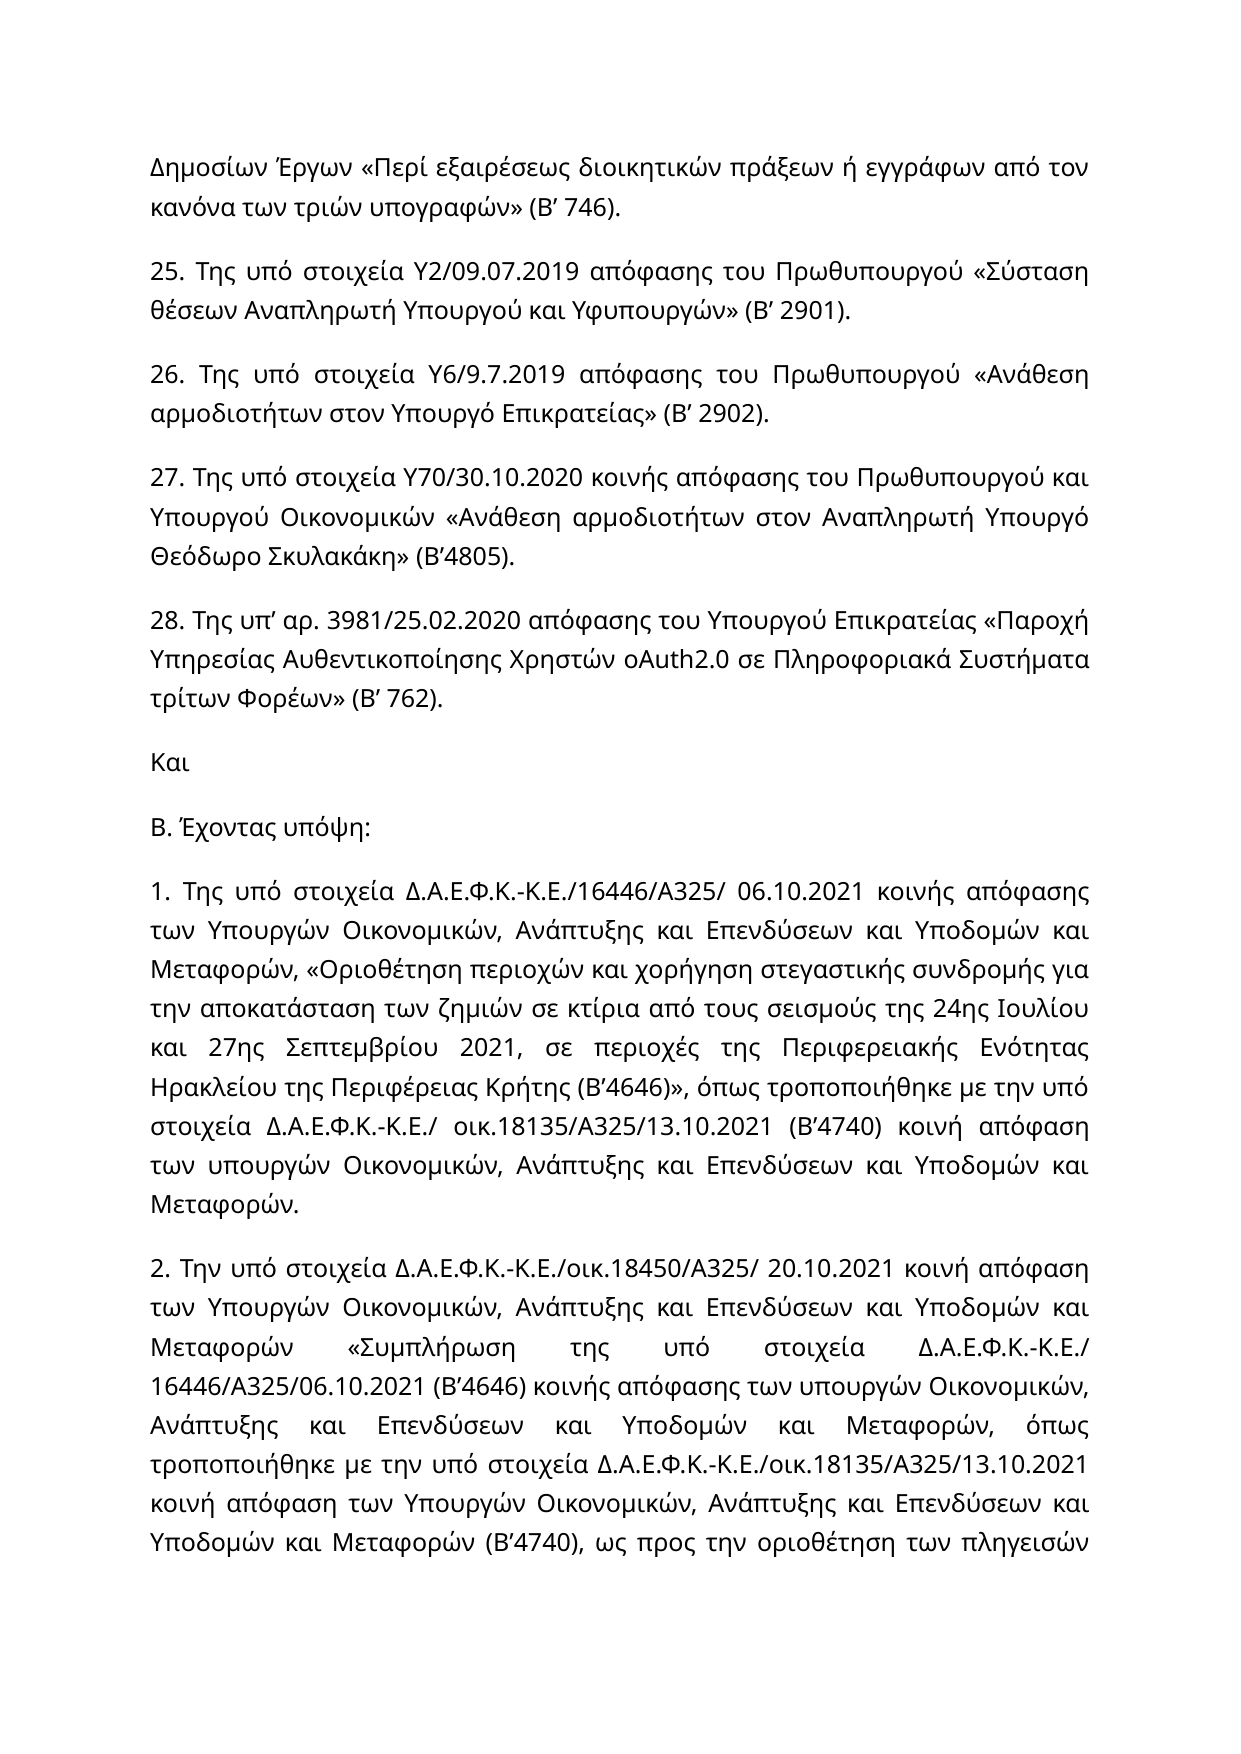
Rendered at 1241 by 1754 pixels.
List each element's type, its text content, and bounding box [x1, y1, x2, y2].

text 26. Της υπό στοιχεία Υ6/9.7.2019 απόφασης του Πρωθυπουργού «Ανάθεση αρμοδιοτήτων στον Υπουργό Επικρατείας» (Β’ 2902). [150, 357, 1090, 430]
text Δημοσίων Έργων «Περί εξαιρέσεως διοικητικών πράξεων ή εγγράφων από τον κανόνα των τριών υπογραφών» (Β’ 746). [150, 150, 1090, 223]
text 1. Της υπό στοιχεία Δ.Α.Ε.Φ.Κ.-Κ.Ε./16446/Α325/ 06.10.2021 κοινής απόφασης των Υπουργών Οικονομικών, Ανάπτυξης και Επενδύσεων και Υποδομών και Μεταφορών, «Οριοθέτηση περιοχών και χορήγηση στεγαστικής συνδρομής για την αποκατάσταση των ζημιών σε κτίρια από τους σεισμούς της 24ης Ιουλίου και 27ης Σεπτεμβρίου 2021, σε περιοχές της Περιφερειακής Ενότητας Ηρακλείου της Περιφέρειας Κρήτης (Β’4646)», όπως τροποποιήθηκε με την υπό στοιχεία Δ.Α.Ε.Φ.Κ.-Κ.Ε./ οικ.18135/Α325/13.10.2021 (Β’4740) κοινή απόφαση των υπουργών Οικονομικών, Ανάπτυξης και Επενδύσεων και Υποδομών και Μεταφορών. [150, 873, 1090, 1221]
text 25. Της υπό στοιχεία Υ2/09.07.2019 απόφασης του Πρωθυπουργού «Σύσταση θέσεων Αναπληρωτή Υπουργού και Υφυπουργών» (Β’ 2901). [150, 253, 1090, 327]
text 2. Την υπό στοιχεία Δ.Α.Ε.Φ.Κ.-Κ.Ε./οικ.18450/Α325/ 20.10.2021 κοινή απόφαση των Υπουργών Οικονομικών, Ανάπτυξης και Επενδύσεων και Υποδομών και Μεταφορών «Συμπλήρωση της υπό στοιχεία Δ.Α.Ε.Φ.Κ.-Κ.Ε./ 16446/Α325/06.10.2021 (Β’4646) κοινής απόφασης των υπουργών Οικονομικών, Ανάπτυξης και Επενδύσεων και Υποδομών και Μεταφορών, όπως τροποποιήθηκε με την υπό στοιχεία Δ.Α.Ε.Φ.Κ.-Κ.Ε./οικ.18135/Α325/13.10.2021 κοινή απόφαση των Υπουργών Οικονομικών, Ανάπτυξης και Επενδύσεων και Υποδομών και Μεταφορών (Β’4740), ως προς την οριοθέτηση των πληγεισών [150, 1251, 1090, 1559]
text Β. Έχοντας υπόψη: [150, 809, 1090, 843]
text 27. Της υπό στοιχεία Υ70/30.10.2020 κοινής απόφασης του Πρωθυπουργού και Υπουργού Οικονομικών «Ανάθεση αρμοδιοτήτων στον Αναπληρωτή Υπουργό Θεόδωρο Σκυλακάκη» (Β’4805). [150, 460, 1090, 572]
text 28. Της υπ’ αρ. 3981/25.02.2020 απόφασης του Υπουργού Επικρατείας «Παροχή Υπηρεσίας Αυθεντικοποίησης Χρηστών oAuth2.0 σε Πληροφοριακά Συστήματα τρίτων Φορέων» (Β’ 762). [150, 602, 1090, 715]
text Και [150, 745, 1090, 779]
